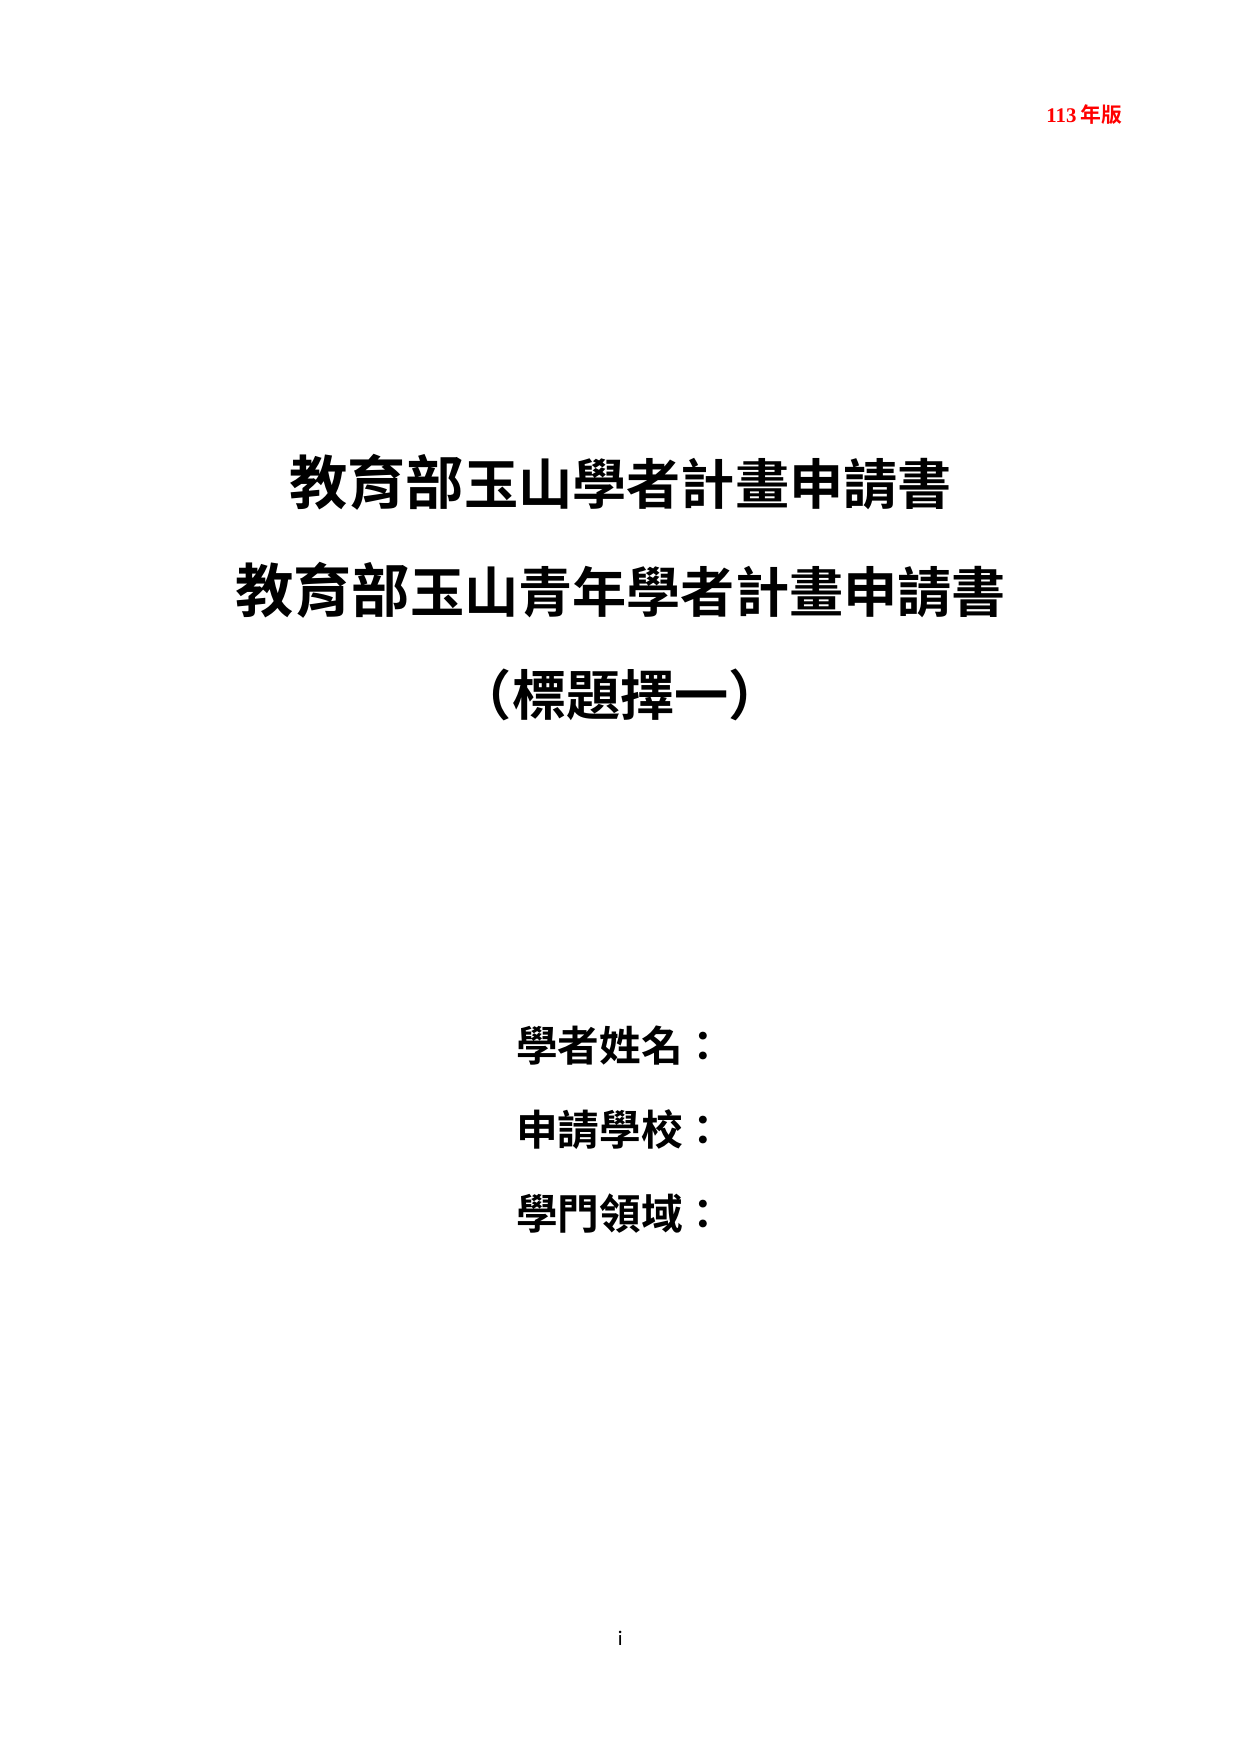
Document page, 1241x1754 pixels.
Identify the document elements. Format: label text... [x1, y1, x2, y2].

text 學門領域： [118, 1181, 1122, 1242]
text 教育部玉山學者計畫申請書 [118, 437, 1122, 521]
text （標題擇一） [118, 653, 1122, 731]
text 教育部玉山青年學者計畫申請書 [118, 545, 1122, 629]
text 學者姓名： [118, 1013, 1122, 1074]
text 申請學校： [118, 1097, 1122, 1158]
